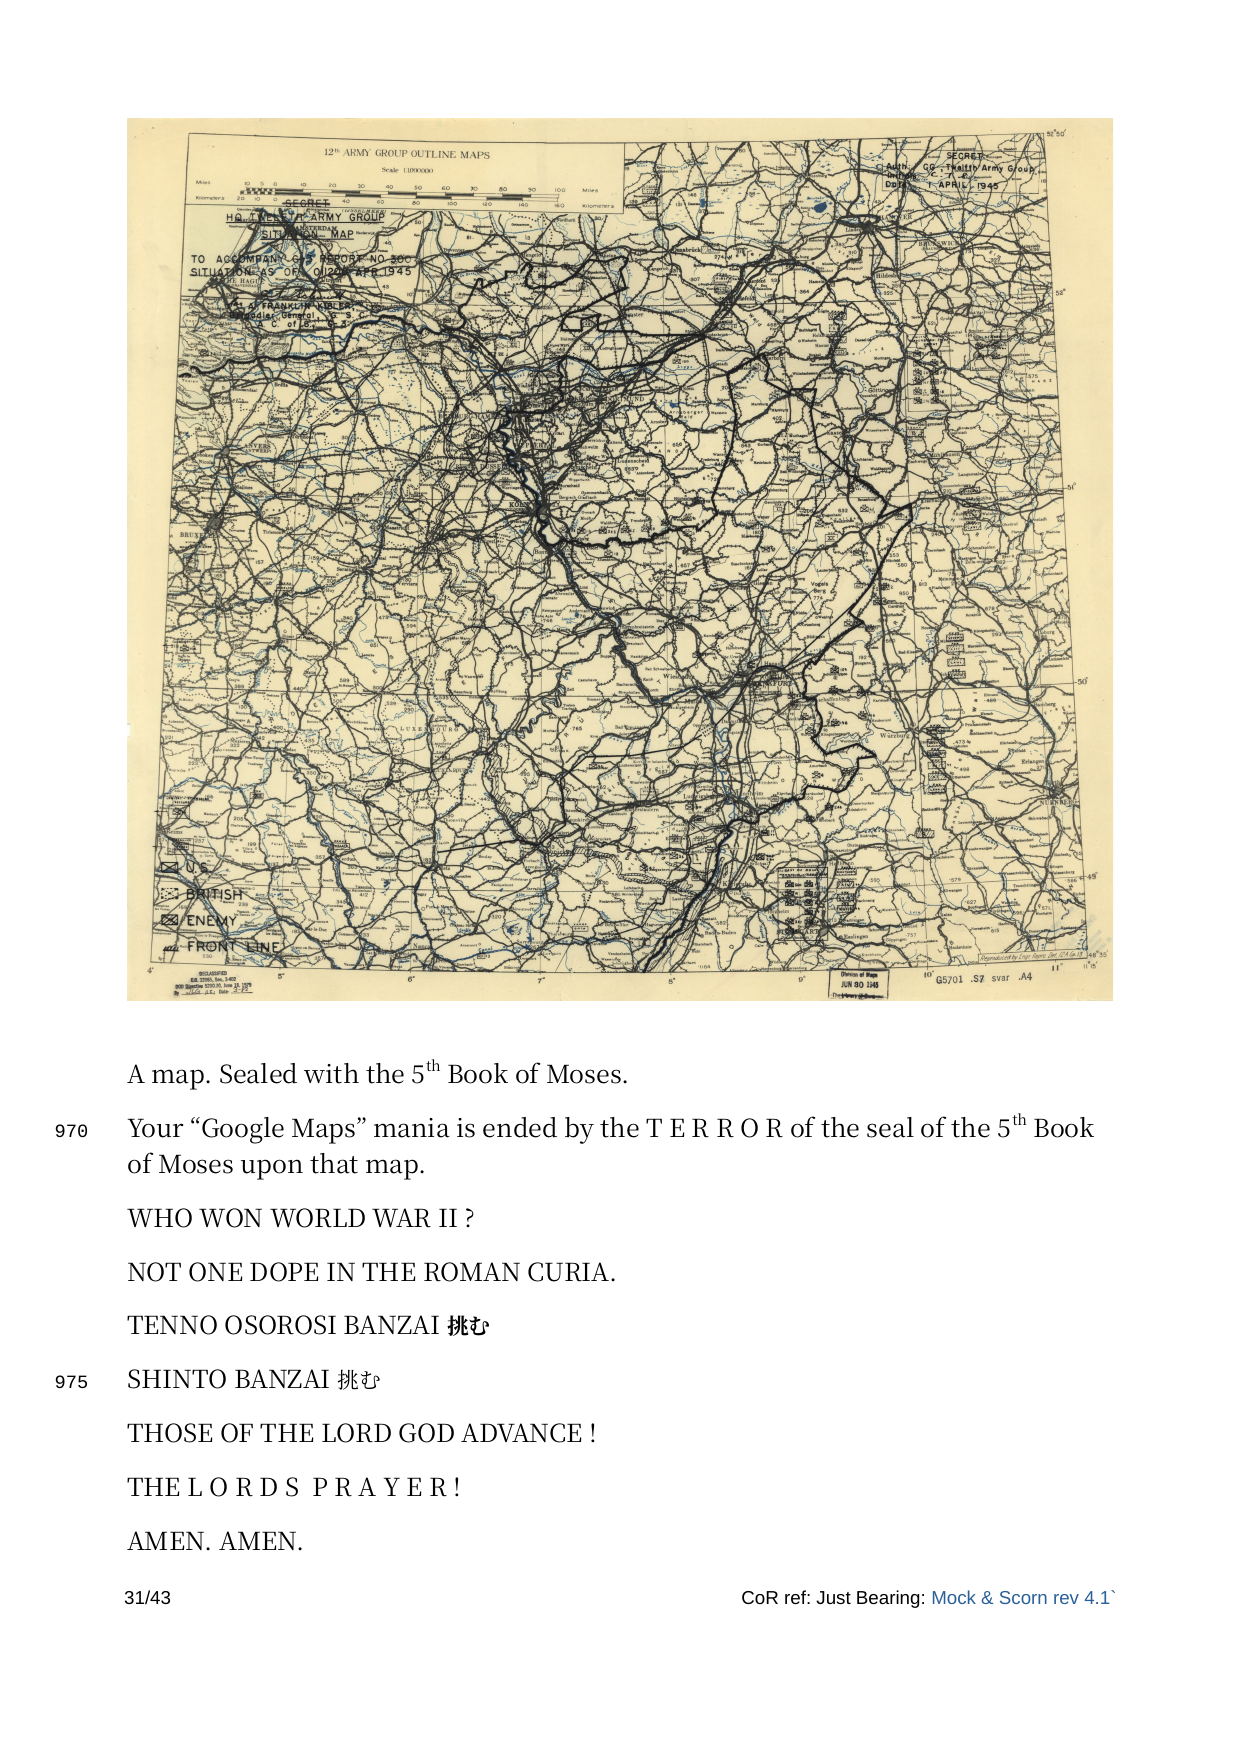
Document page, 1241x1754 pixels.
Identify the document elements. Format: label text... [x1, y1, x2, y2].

text A map. Sealed with the 5th Book of Moses. [118, 1046, 1122, 1091]
text AMEN. AMEN. [118, 1512, 1122, 1566]
text TENNO OSOROSI BANZAI 挑む [118, 1297, 1122, 1342]
picture [127, 118, 1114, 1001]
text SHINTO BANZAI 挑む [118, 1351, 1122, 1396]
text THE L O R D S P R A Y E R ! [118, 1459, 1122, 1503]
text WHO WON WORLD WAR II ? [118, 1189, 1122, 1234]
text Your “Google Maps” mania is ended by the T E R R O R of the seal of the 5th Book of Moses upon that map. [118, 1099, 1122, 1180]
text NOT ONE DOPE IN THE ROMAN CURIA. [118, 1243, 1122, 1288]
text THOSE OF THE LORD GOD ADVANCE ! [118, 1405, 1122, 1450]
